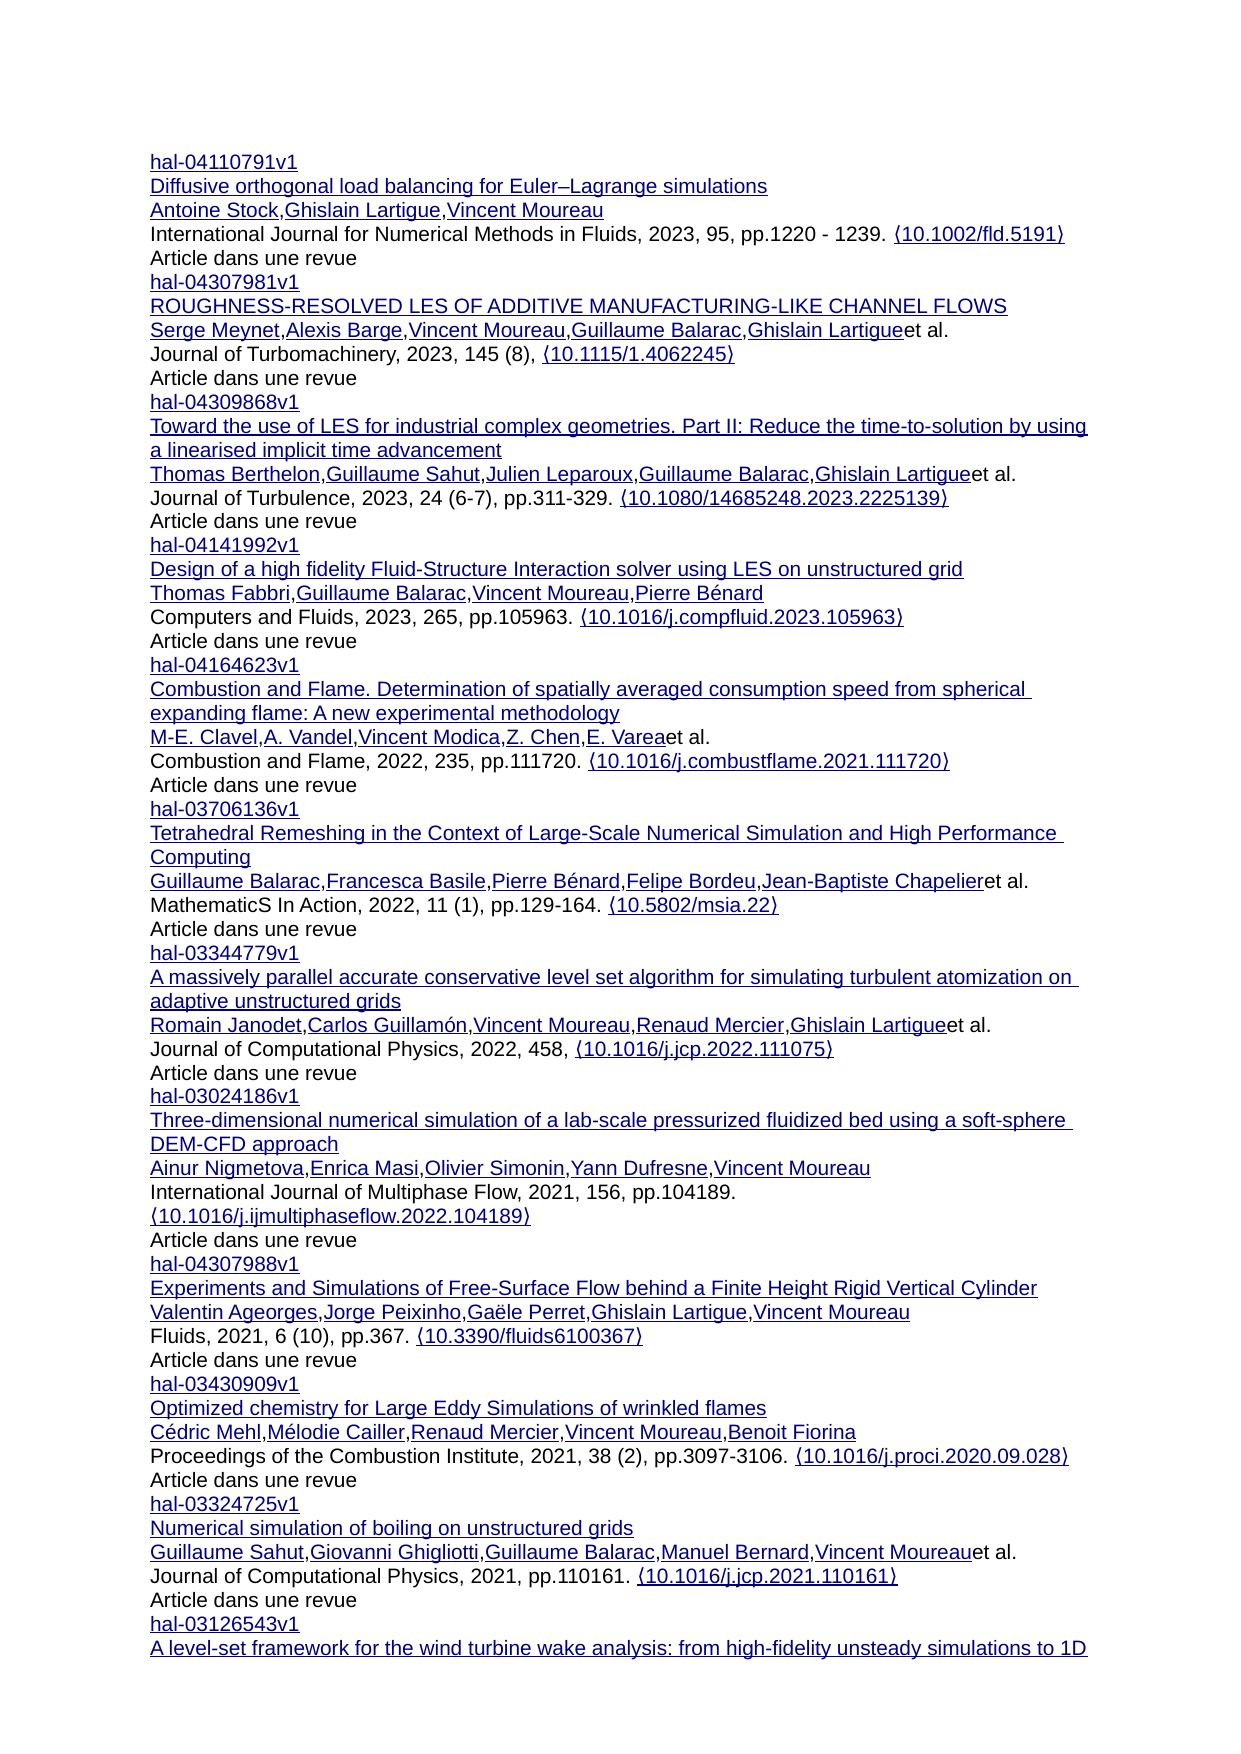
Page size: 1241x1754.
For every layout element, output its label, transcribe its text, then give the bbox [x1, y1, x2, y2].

table_cell hal-04110791v1 [150, 150, 1090, 174]
table_cell ROUGHNESS-RESOLVED LES OF ADDITIVE MANUFACTURING-LIKE CHANNEL FLOWS Serge Meynet,Alexis Barge,Vincent Moureau,Guillaume Balarac,Ghislain Lartigueet al. Journal of Turbomachinery, 2023, 145 (8), ⟨10.1115/1.4062245⟩ Article dans une revue hal-04309868v1 [150, 294, 1090, 413]
table_cell Design of a high fidelity Fluid-Structure Interaction solver using LES on unstructured grid Thomas Fabbri,Guillaume Balarac,Vincent Moureau,Pierre Bénard Computers and Fluids, 2023, 265, pp.105963. ⟨10.1016/j.compfluid.2023.105963⟩ Article dans une revue hal-04164623v1 [150, 557, 1090, 677]
table_cell Optimized chemistry for Large Eddy Simulations of wrinkled flames Cédric Mehl,Mélodie Cailler,Renaud Mercier,Vincent Moureau,Benoit Fiorina Proceedings of the Combustion Institute, 2021, 38 (2), pp.3097-3106. ⟨10.1016/j.proci.2020.09.028⟩ Article dans une revue hal-03324725v1 [150, 1396, 1090, 1516]
table_cell Diffusive orthogonal load balancing for Euler–Lagrange simulations Antoine Stock,Ghislain Lartigue,Vincent Moureau International Journal for Numerical Methods in Fluids, 2023, 95, pp.1220 - 1239. ⟨10.1002/fld.5191⟩ Article dans une revue hal-04307981v1 [150, 174, 1090, 294]
table_cell A massively parallel accurate conservative level set algorithm for simulating turbulent atomization on adaptive unstructured grids Romain Janodet,Carlos Guillamón,Vincent Moureau,Renaud Mercier,Ghislain Lartigueet al. Journal of Computational Physics, 2022, 458, ⟨10.1016/j.jcp.2022.111075⟩ Article dans une revue hal-03024186v1 [150, 965, 1090, 1108]
table_cell Three-dimensional numerical simulation of a lab-scale pressurized fluidized bed using a soft-sphere DEM-CFD approach Ainur Nigmetova,Enrica Masi,Olivier Simonin,Yann Dufresne,Vincent Moureau International Journal of Multiphase Flow, 2021, 156, pp.104189. ⟨10.1016/j.ijmultiphaseflow.2022.104189⟩ Article dans une revue hal-04307988v1 [150, 1108, 1090, 1276]
table_cell Combustion and Flame. Determination of spatially averaged consumption speed from spherical expanding flame: A new experimental methodology M-E. Clavel,A. Vandel,Vincent Modica,Z. Chen,E. Vareaet al. Combustion and Flame, 2022, 235, pp.111720. ⟨10.1016/j.combustflame.2021.111720⟩ Article dans une revue hal-03706136v1 [150, 677, 1090, 821]
table_cell Numerical simulation of boiling on unstructured grids Guillaume Sahut,Giovanni Ghigliotti,Guillaume Balarac,Manuel Bernard,Vincent Moureauet al. Journal of Computational Physics, 2021, pp.110161. ⟨10.1016/j.jcp.2021.110161⟩ Article dans une revue hal-03126543v1 [150, 1516, 1090, 1635]
table_cell Tetrahedral Remeshing in the Context of Large-Scale Numerical Simulation and High Performance Computing Guillaume Balarac,Francesca Basile,Pierre Bénard,Felipe Bordeu,Jean-Baptiste Chapelieret al. MathematicS In Action, 2022, 11 (1), pp.129-164. ⟨10.5802/msia.22⟩ Article dans une revue hal-03344779v1 [150, 821, 1090, 964]
table_cell Toward the use of LES for industrial complex geometries. Part II: Reduce the time-to-solution by using a linearised implicit time advancement Thomas Berthelon,Guillaume Sahut,Julien Leparoux,Guillaume Balarac,Ghislain Lartigueet al. Journal of Turbulence, 2023, 24 (6-7), pp.311-329. ⟨10.1080/14685248.2023.2225139⟩ Article dans une revue hal-04141992v1 [150, 414, 1090, 557]
table_cell Experiments and Simulations of Free-Surface Flow behind a Finite Height Rigid Vertical Cylinder Valentin Ageorges,Jorge Peixinho,Gaële Perret,Ghislain Lartigue,Vincent Moureau Fluids, 2021, 6 (10), pp.367. ⟨10.3390/fluids6100367⟩ Article dans une revue hal-03430909v1 [150, 1276, 1090, 1396]
table_cell A level-set framework for the wind turbine wake analysis: from high-fidelity unsteady simulations to 1D [150, 1635, 1090, 1659]
